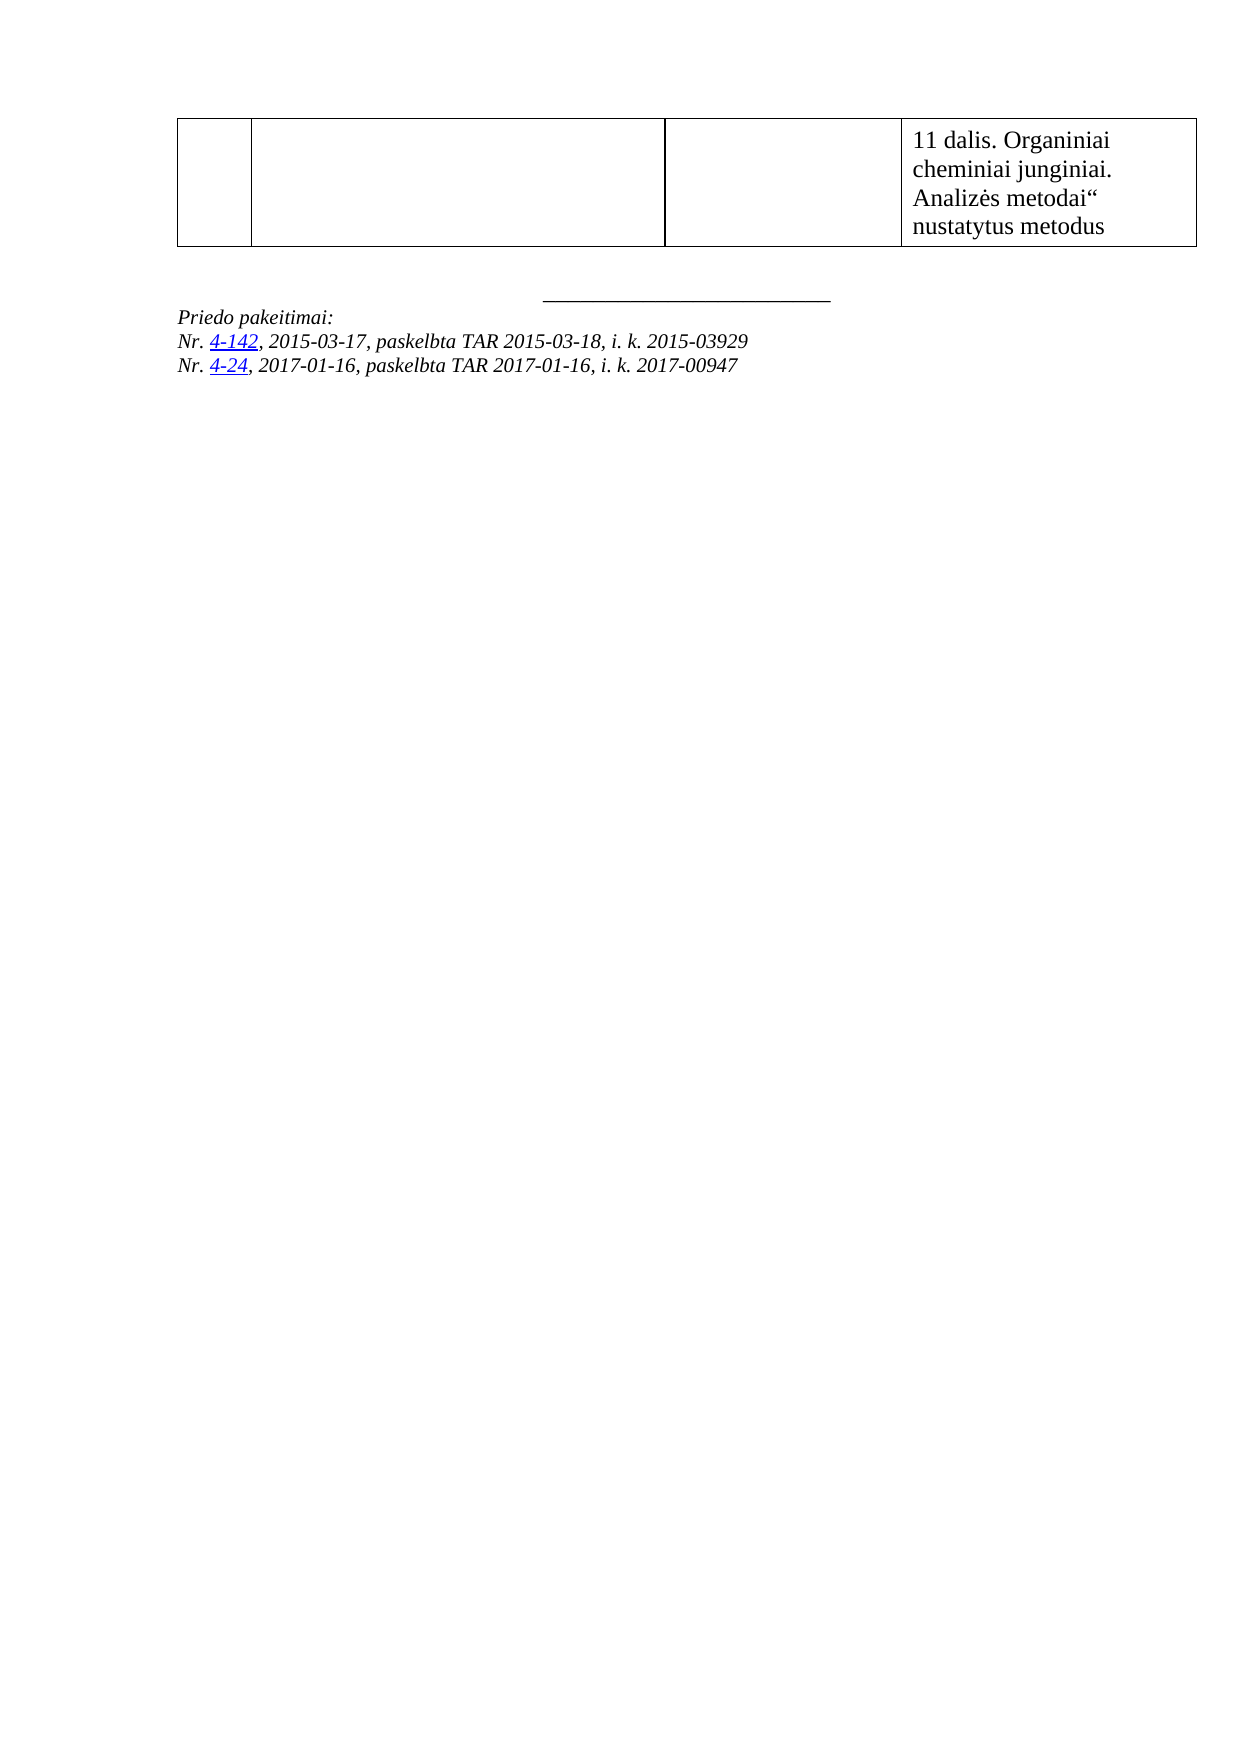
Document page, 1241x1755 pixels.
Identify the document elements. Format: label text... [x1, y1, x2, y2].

table_cell [178, 119, 251, 246]
text _______________________ [177, 276, 1196, 304]
table_cell [252, 119, 664, 246]
text Nr. 4-142, 2015-03-17, paskelbta TAR 2015-03-18, i. k. 2015-03929 [177, 329, 1196, 353]
text Nr. 4-24, 2017-01-16, paskelbta TAR 2017-01-16, i. k. 2017-00947 [177, 353, 1196, 377]
table_cell [666, 119, 901, 246]
text Priedo pakeitimai: [177, 304, 1196, 329]
table_cell 11 dalis. Organiniai cheminiai junginiai. Analizės metodai“ nustatytus metodus [902, 119, 1196, 246]
